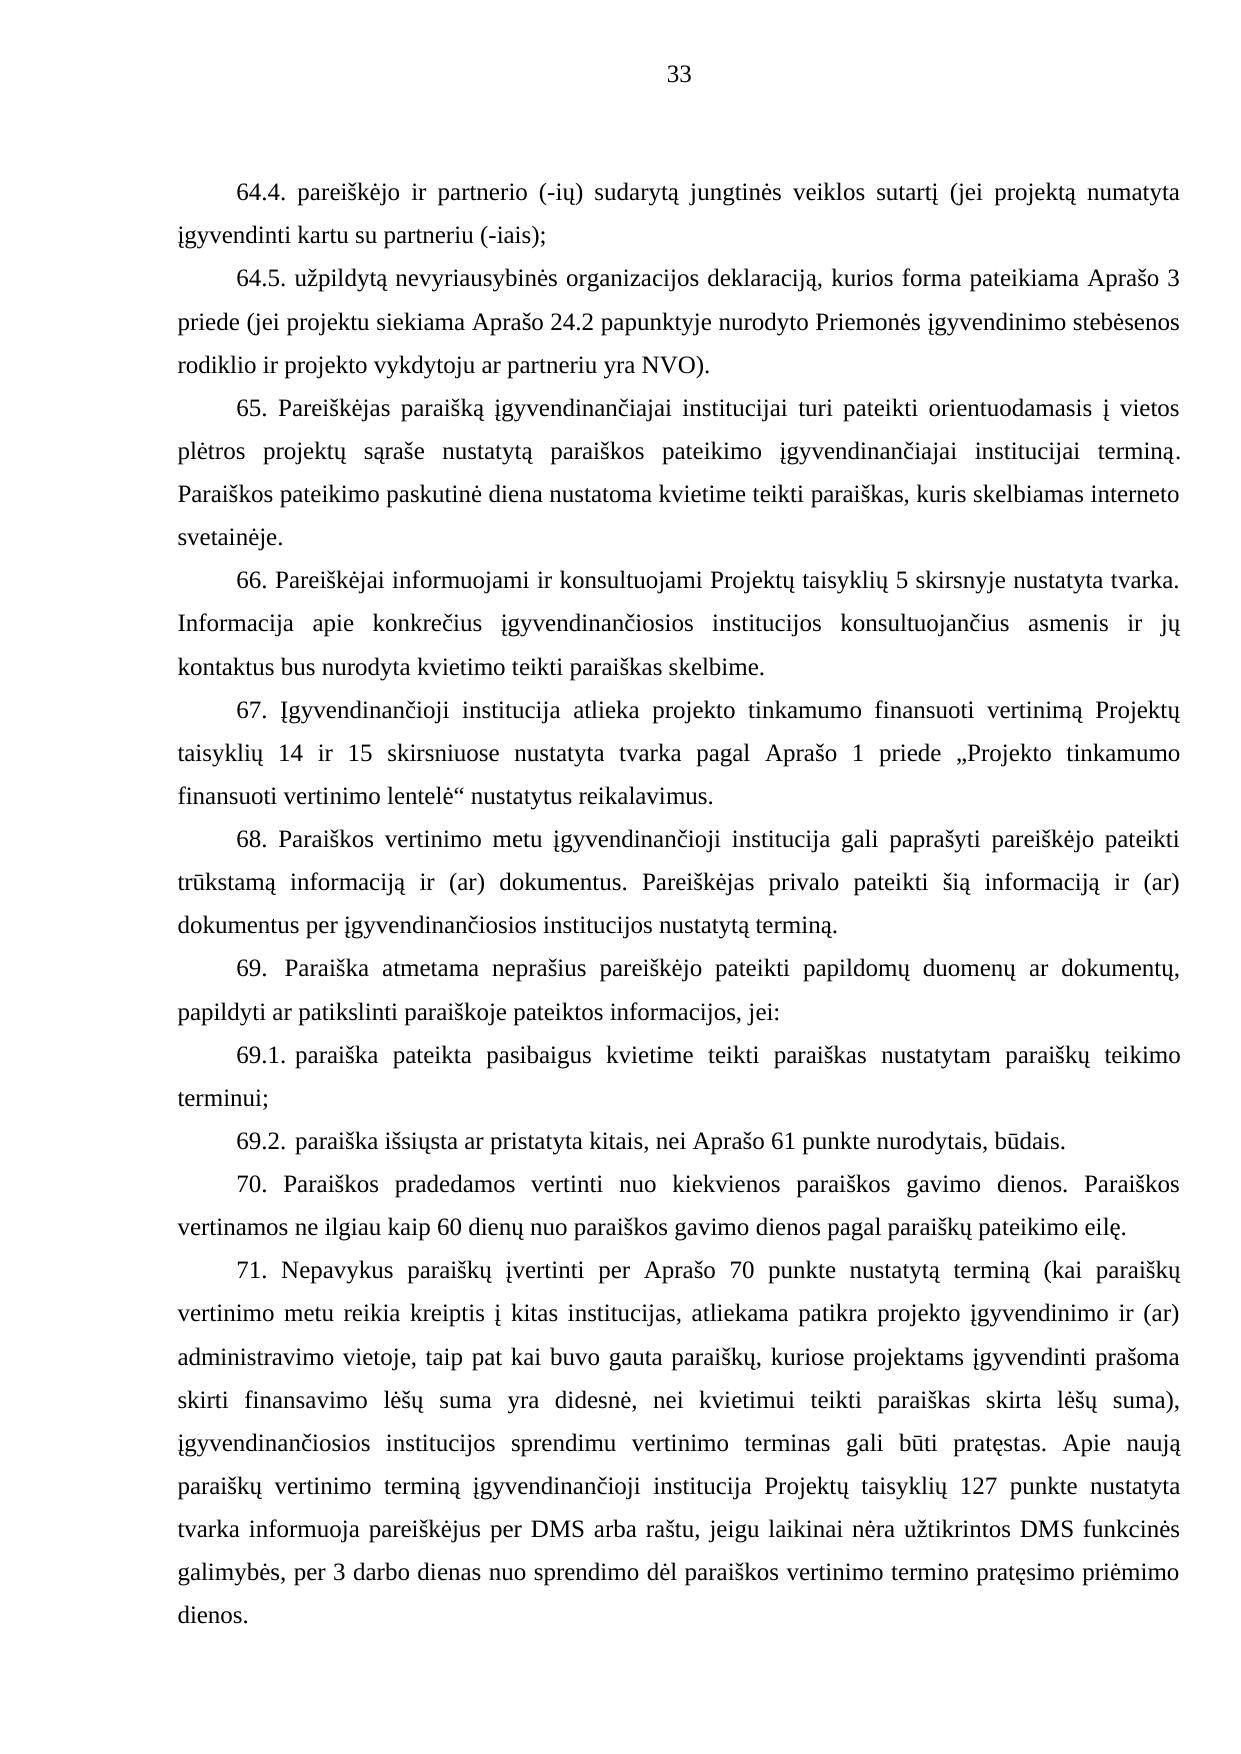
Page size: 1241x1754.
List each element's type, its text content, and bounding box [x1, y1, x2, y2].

text 68. Paraiškos vertinimo metu įgyvendinančioji institucija gali paprašyti pareiškėjo pateikti trūkstamą informaciją ir (ar) dokumentus. Pareiškėjas privalo pateikti šią informaciją ir (ar) dokumentus per įgyvendinančiosios institucijos nustatytą terminą. [177, 824, 1181, 939]
text 65. Pareiškėjas paraišką įgyvendinančiajai institucijai turi pateikti orientuodamasis į vietos plėtros projektų sąraše nustatytą paraiškos pateikimo įgyvendinančiajai institucijai terminą. Paraiškos pateikimo paskutinė diena nustatoma kvietime teikti paraiškas, kuris skelbiamas interneto svetainėje. [177, 393, 1181, 551]
text 66. Pareiškėjai informuojami ir konsultuojami Projektų taisyklių 5 skirsnyje nustatyta tvarka. Informacija apie konkrečius įgyvendinančiosios institucijos konsultuojančius asmenis ir jų kontaktus bus nurodyta kvietimo teikti paraiškas skelbime. [177, 565, 1181, 680]
text 67. Įgyvendinančioji institucija atlieka projekto tinkamumo finansuoti vertinimą Projektų taisyklių 14 ir 15 skirsniuose nustatyta tvarka pagal Aprašo 1 priede „Projekto tinkamumo finansuoti vertinimo lentelė“ nustatytus reikalavimus. [177, 695, 1181, 810]
text 64.5. užpildytą nevyriausybinės organizacijos deklaraciją, kurios forma pateikiama Aprašo 3 priede (jei projektu siekiama Aprašo 24.2 papunktyje nurodyto Priemonės įgyvendinimo stebėsenos rodiklio ir projekto vykdytoju ar partneriu yra NVO). [177, 263, 1181, 378]
text 71. Nepavykus paraiškų įvertinti per Aprašo 70 punkte nustatytą terminą (kai paraiškų vertinimo metu reikia kreiptis į kitas institucijas, atliekama patikra projekto įgyvendinimo ir (ar) administravimo vietoje, taip pat kai buvo gauta paraiškų, kuriose projektams įgyvendinti prašoma skirti finansavimo lėšų suma yra didesnė, nei kvietimui teikti paraiškas skirta lėšų suma), įgyvendinančiosios institucijos sprendimu vertinimo terminas gali būti pratęstas. Apie naują paraiškų vertinimo terminą įgyvendinančioji institucija Projektų taisyklių 127 punkte nustatyta tvarka informuoja pareiškėjus per DMS arba raštu, jeigu laikinai nėra užtikrintos DMS funkcinės galimybės, per 3 darbo dienas nuo sprendimo dėl paraiškos vertinimo termino pratęsimo priėmimo dienos. [177, 1255, 1181, 1629]
text 69.2. paraiška išsiųsta ar pristatyta kitais, nei Aprašo 61 punkte nurodytais, būdais. [177, 1126, 1181, 1155]
text 64.4. pareiškėjo ir partnerio (-ių) sudarytą jungtinės veiklos sutartį (jei projektą numatyta įgyvendinti kartu su partneriu (-iais); [177, 177, 1181, 249]
text 70. Paraiškos pradedamos vertinti nuo kiekvienos paraiškos gavimo dienos. Paraiškos vertinamos ne ilgiau kaip 60 dienų nuo paraiškos gavimo dienos pagal paraiškų pateikimo eilę. [177, 1169, 1181, 1241]
text 69.1. paraiška pateikta pasibaigus kvietime teikti paraiškas nustatytam paraiškų teikimo terminui; [177, 1040, 1181, 1112]
text 69. Paraiška atmetama neprašius pareiškėjo pateikti papildomų duomenų ar dokumentų, papildyti ar patikslinti paraiškoje pateiktos informacijos, jei: [177, 953, 1181, 1025]
